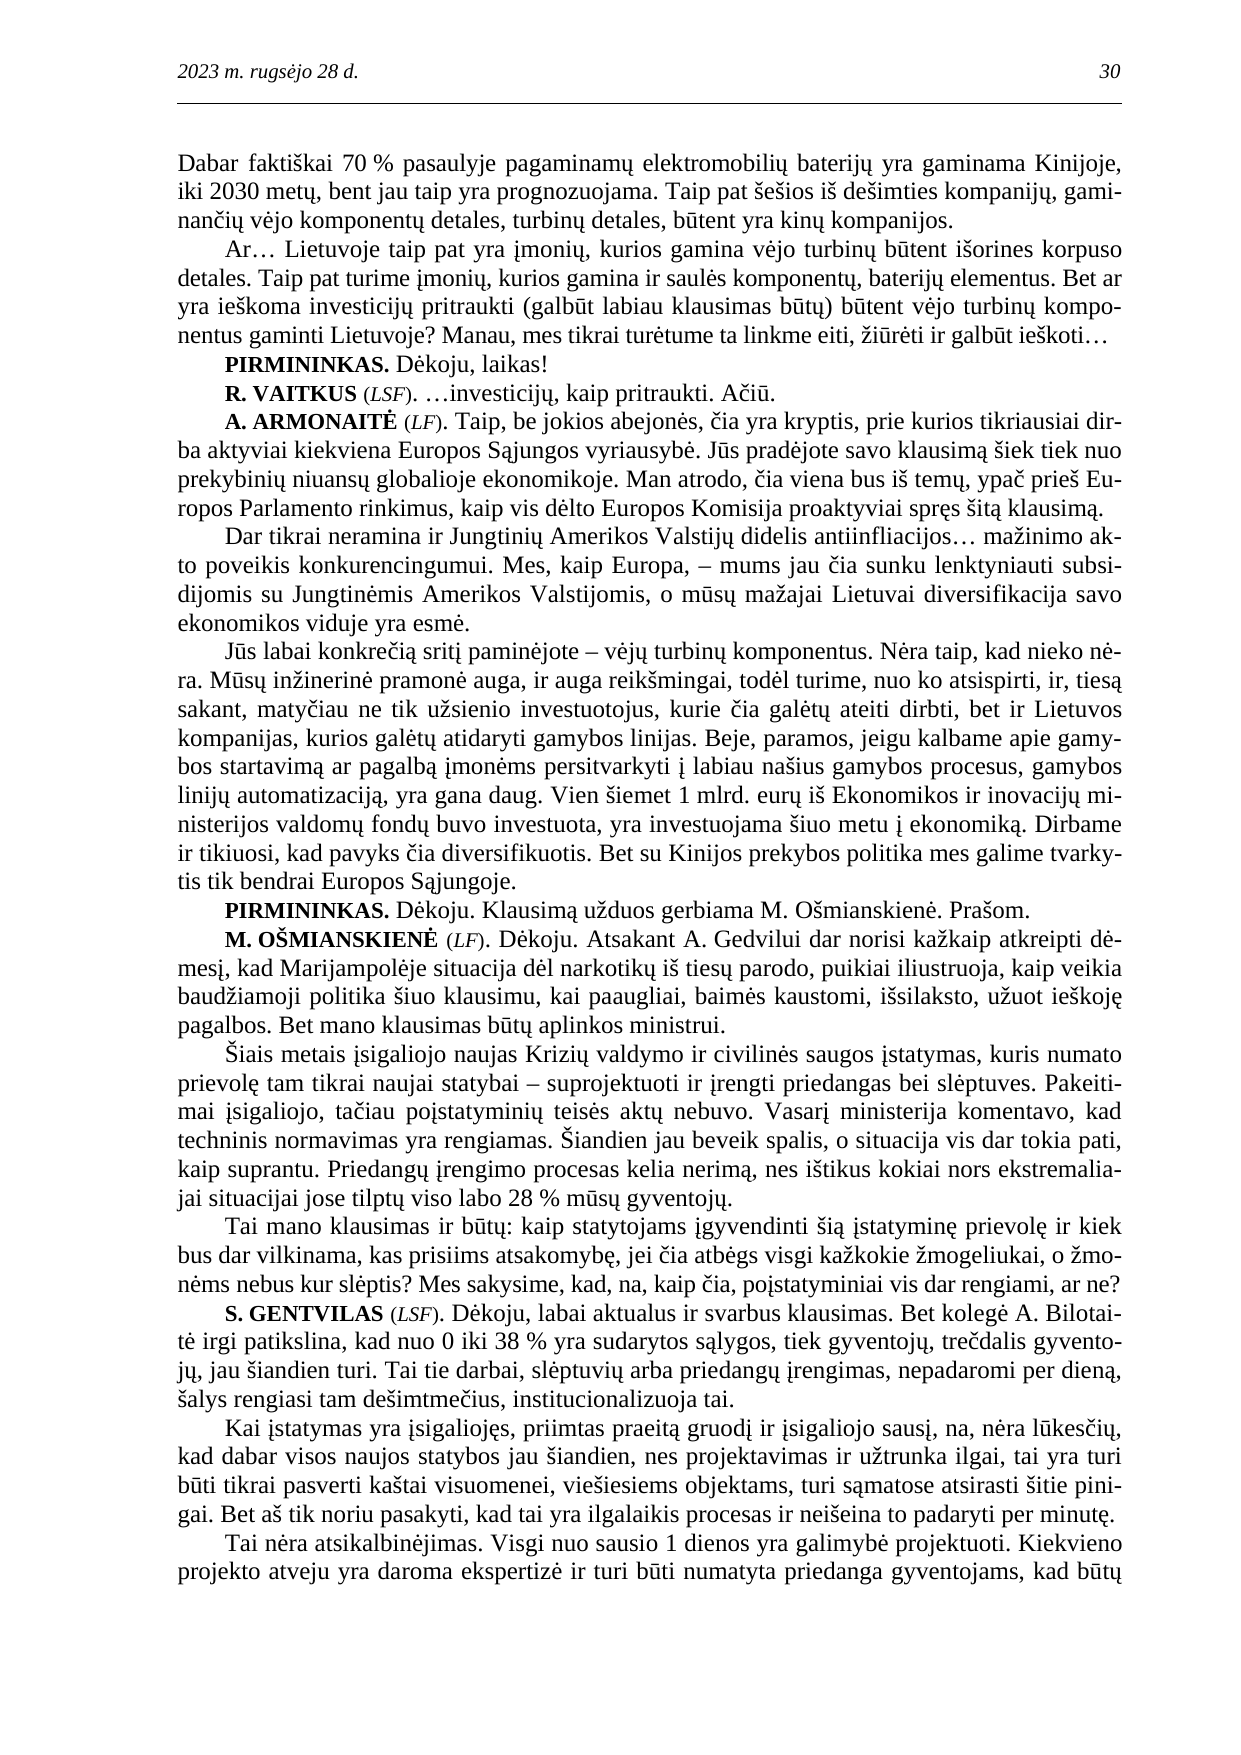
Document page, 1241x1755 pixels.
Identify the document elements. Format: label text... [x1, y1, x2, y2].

text Tai ma­no klau­si­mas ir bū­tų: kaip sta­ty­to­jams įgy­ven­din­ti šią įsta­ty­mi­nę prie­vo­lę ir kiek bus dar vil­ki­na­ma, kas pri­si­ims at­sa­ko­my­bę, jei čia at­bėgs vis­gi kaž­ko­kie žmo­ge­liu­kai, o žmo­nėms ne­bus kur slėp­tis? Mes sa­ky­si­me, kad, na, kaip čia, po­įsta­ty­mi­niai vis dar ren­gia­mi, ar ne? [177, 1211, 1122, 1298]
text Tai nė­ra at­si­kal­bi­nė­ji­mas. Vis­gi nuo sau­sio 1 die­nos yra ga­li­my­bė pro­jek­tuo­ti. Kiek­vie­no pro­jek­to at­ve­ju yra da­ro­ma eks­per­ti­zė ir tu­ri bū­ti nu­ma­ty­ta prie­dan­ga gy­ven­to­jams, kad bū­tų [177, 1528, 1122, 1585]
text Jūs la­bai kon­kre­čią sri­tį pa­mi­nė­jo­te – vė­jų tur­bi­nų kom­po­nen­tus. Nė­ra taip, kad nie­ko nė­ra. Mū­sų in­ži­ne­ri­nė pra­mo­nė au­ga, ir au­ga reikš­min­gai, to­dėl tu­ri­me, nuo ko at­si­spir­ti, ir, tie­są sa­kant, ma­ty­čiau ne tik už­sie­nio in­ves­tuo­to­jus, ku­rie čia ga­lė­tų at­ei­ti dirb­ti, bet ir Lie­tu­vos kom­pa­ni­jas, ku­rios ga­lė­tų ati­da­ry­ti ga­my­bos li­ni­jas. Be­je, pa­ra­mos, jei­gu kal­ba­me apie ga­my­bos star­ta­vi­mą ar pa­gal­bą įmo­nėms per­si­tvar­ky­ti į la­biau na­šius ga­my­bos pro­ce­sus, ga­my­bos li­ni­jų au­to­ma­ti­za­ci­ją, yra ga­na daug. Vien šie­met 1 mlrd. eu­rų iš Eko­no­mi­kos ir ino­va­ci­jų mi­nis­te­ri­jos val­do­mų fon­dų bu­vo in­ves­tuo­ta, yra in­ves­tuo­ja­ma šiuo me­tu į eko­no­mi­ką. Dir­ba­me ir ti­kiuo­si, kad pa­vyks čia di­ver­si­fi­kuo­tis. Bet su Ki­ni­jos pre­ky­bos po­li­ti­ka mes ga­li­me tvar­ky­tis tik ben­drai Eu­ro­pos Są­jun­go­je. [177, 636, 1122, 895]
text A. ARMONAITĖ (LF). Taip, be jo­kios abe­jo­nės, čia yra kryp­tis, prie ku­rios tik­riau­siai dir­ba ak­ty­viai kiek­vie­na Eu­ro­pos Są­jun­gos vy­riau­sy­bė. Jūs pra­dė­jo­te sa­vo klau­si­mą šiek tiek nuo pre­ky­bi­nių niu­an­sų glo­ba­lio­je eko­no­mi­ko­je. Man at­ro­do, čia vie­na bus iš te­mų, ypač prieš Eu­ro­pos Par­la­men­to rin­ki­mus, kaip vis dėl­to Eu­ro­pos Ko­mi­si­ja pro­ak­ty­viai spręs ši­tą klau­si­mą. [177, 406, 1122, 521]
text M. OŠMIANSKIENĖ (LF). Dė­ko­ju. At­sa­kant A. Ged­vi­lui dar no­ri­si kaž­kaip at­kreip­ti dė­me­sį, kad Ma­ri­jam­po­lė­je si­tu­a­ci­ja dėl nar­ko­ti­kų iš tie­sų pa­ro­do, pui­kiai iliust­ruo­ja, kaip vei­kia bau­džia­mo­ji po­li­ti­ka šiuo klau­si­mu, kai pa­aug­liai, bai­mės kaus­to­mi, iš­si­laks­to, užuot ieš­ko­ję pa­gal­bos. Bet ma­no klau­si­mas bū­tų ap­lin­kos mi­nist­rui. [177, 924, 1122, 1039]
text Ar… Lie­tu­vo­je taip pat yra įmo­nių, ku­rios ga­mi­na vė­jo tur­bi­nų bū­tent iš­ori­nes kor­pu­so de­ta­les. Taip pat tu­ri­me įmo­nių, ku­rios ga­mi­na ir sau­lės kom­po­nen­tų, ba­te­ri­jų ele­men­tus. Bet ar yra ieš­ko­ma in­ves­ti­ci­jų pri­trauk­ti (gal­būt la­biau klau­si­mas bū­tų) bū­tent vė­jo tur­bi­nų kom­po­nen­tus ga­min­ti Lie­tu­vo­je? Ma­nau, mes tik­rai tu­rė­tu­me ta lin­kme ei­ti, žiū­rė­ti ir gal­būt ieš­ko­ti… [177, 234, 1122, 349]
text PIRMININKAS. Dė­ko­ju, lai­kas! [177, 349, 1122, 378]
text Dar tik­rai ne­ra­mi­na ir Jung­ti­nių Ame­ri­kos Vals­ti­jų di­de­lis an­ti­in­flia­ci­jos… ma­ži­ni­mo ak­to po­vei­kis kon­ku­ren­cin­gu­mui. Mes, kaip Eu­ro­pa, – mums jau čia sun­ku lenk­ty­niau­ti sub­si­dijo­mis su Jung­ti­nė­mis Ame­ri­kos Vals­ti­jo­mis, o mū­sų ma­ža­jai Lie­tu­vai di­ver­si­fi­ka­ci­ja sa­vo eko­no­mi­kos vi­du­je yra es­mė. [177, 521, 1122, 636]
text R. VAITKUS (LSF). …in­ves­ti­ci­jų, kaip pri­trauk­ti. Ačiū. [177, 378, 1122, 406]
text Šiais me­tais įsi­ga­lio­jo nau­jas Kri­zių val­dy­mo ir ci­vi­li­nės sau­gos įsta­ty­mas, ku­ris nu­ma­to prie­vo­lę tam tik­rai nau­jai sta­ty­bai – su­pro­jek­tuo­ti ir įreng­ti prie­dan­gas bei slėp­tu­ves. Pa­kei­ti­mai įsi­ga­lio­jo, ta­čiau po­įsta­ty­mi­nių tei­sės ak­tų ne­bu­vo. Va­sa­rį mi­nis­te­ri­ja ko­men­ta­vo, kad tech­ni­nis nor­ma­vi­mas yra ren­gia­mas. Šian­dien jau be­veik spa­lis, o si­tu­a­ci­ja vis dar to­kia pa­ti, kaip su­pran­tu. Prie­dan­gų įren­gi­mo pro­ce­sas ke­lia ne­ri­mą, nes iš­ti­kus ko­kiai nors eks­tre­ma­lia­jai si­tu­a­ci­jai jo­se tilp­tų vi­so la­bo 28 % mū­sų gy­ven­to­jų. [177, 1039, 1122, 1211]
text PIRMININKAS. Dė­ko­ju. Klau­si­mą už­duos ger­bia­ma M. Oš­mians­kie­nė. Pra­šom. [177, 895, 1122, 924]
text S. GENTVILAS (LSF). Dė­ko­ju, la­bai ak­tu­a­lus ir svar­bus klau­si­mas. Bet ko­le­gė A. Bi­lo­tai­tė ir­gi pa­tiks­li­na, kad nuo 0 iki 38 % yra su­da­ry­tos są­ly­gos, tiek gy­ven­to­jų, treč­da­lis gy­ven­to­jų, jau šian­dien tu­ri. Tai tie dar­bai, slėp­tu­vių ar­ba prie­dan­gų įren­gi­mas, ne­pa­da­ro­mi per die­ną, ša­lys ren­gia­si tam de­šimt­me­čius, ins­ti­tu­cio­na­li­zuo­ja tai. [177, 1298, 1122, 1413]
text Da­bar fak­tiš­kai 70 % pa­sau­ly­je pa­ga­mi­na­mų elek­tro­mo­bi­lių ba­te­ri­jų yra ga­mi­na­ma Ki­ni­jo­je, iki 2030 me­tų, bent jau taip yra prog­no­zuo­ja­ma. Taip pat še­šios iš de­šim­ties kom­pa­ni­jų, ga­mi­nan­čių vė­jo kom­po­nen­tų de­ta­les, tur­bi­nų de­ta­les, bū­tent yra ki­nų kom­pa­ni­jos. [177, 148, 1122, 234]
text Kai įsta­ty­mas yra įsi­ga­lio­jęs, pri­im­tas pra­ei­tą gruo­dį ir įsi­ga­lio­jo sau­sį, na, nė­ra lū­kes­čių, kad da­bar vi­sos nau­jos sta­ty­bos jau šian­dien, nes pro­jek­ta­vi­mas ir už­trun­ka il­gai, tai yra tu­ri bū­ti tik­rai pa­sver­ti kaš­tai vi­suo­me­nei, vie­šie­siems ob­jek­tams, tu­ri są­ma­to­se at­si­ras­ti ši­tie pi­ni­gai. Bet aš tik no­riu pa­sa­ky­ti, kad tai yra il­ga­lai­kis pro­ce­sas ir ne­iš­ei­na to pa­da­ry­ti per mi­nu­tę. [177, 1413, 1122, 1528]
